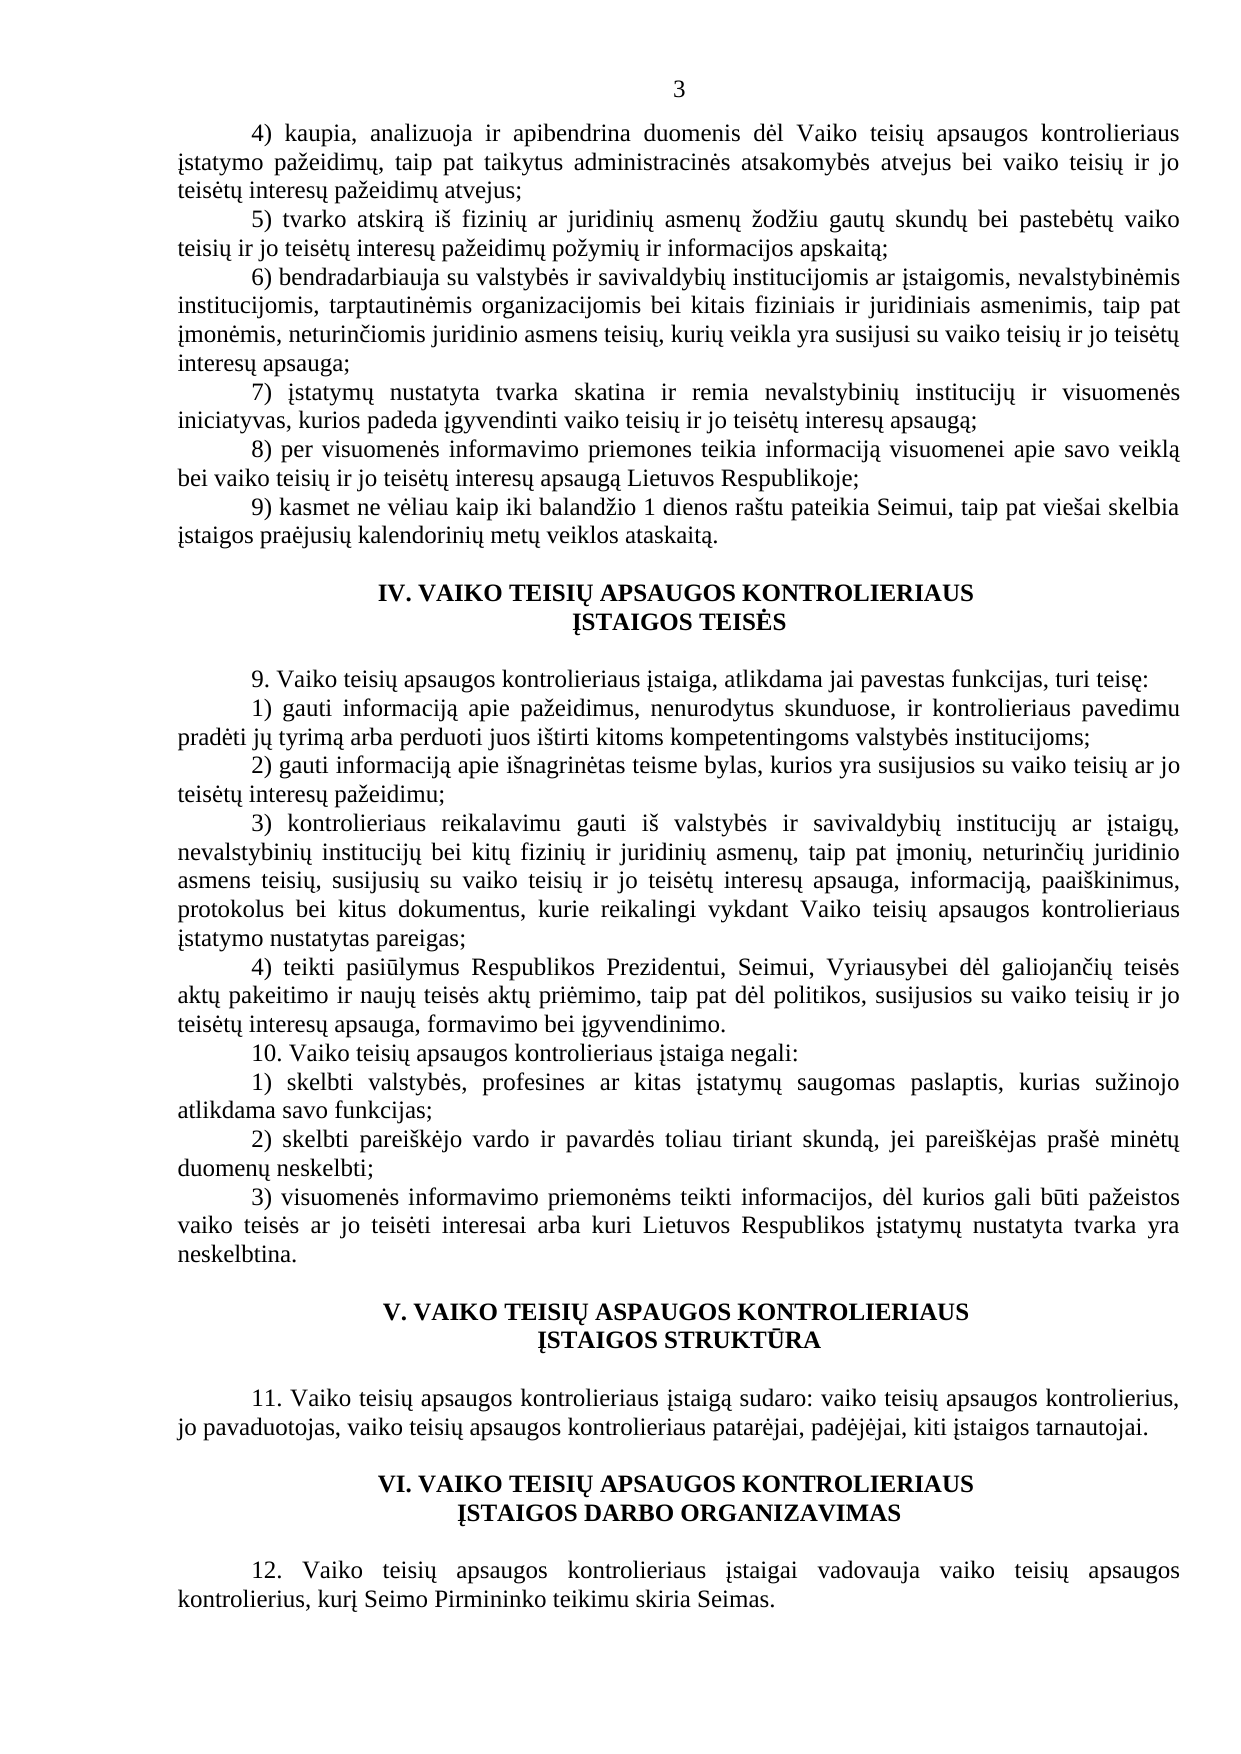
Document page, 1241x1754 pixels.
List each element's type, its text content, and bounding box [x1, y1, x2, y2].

text 9. Vaiko teisių apsaugos kontrolieriaus įstaiga, atlikdama jai pavestas funkcijas, turi teisę: [177, 664, 1181, 693]
subtitle IV. VAIKO TEISIŲ APSAUGOS KONTROLIERIAUS [177, 578, 1181, 607]
text 2) skelbti pareiškėjo vardo ir pavardės toliau tiriant skundą, jei pareiškėjas prašė minėtų duomenų neskelbti; [177, 1124, 1181, 1182]
text 6) bendradarbiauja su valstybės ir savivaldybių institucijomis ar įstaigomis, nevalstybinėmis institucijomis, tarptautinėmis organizacijomis bei kitais fiziniais ir juridiniais asmenimis, taip pat įmonėmis, neturinčiomis juridinio asmens teisių, kurių veikla yra susijusi su vaiko teisių ir jo teisėtų interesų apsauga; [177, 262, 1181, 377]
text 7) įstatymų nustatyta tvarka skatina ir remia nevalstybinių institucijų ir visuomenės iniciatyvas, kurios padeda įgyvendinti vaiko teisių ir jo teisėtų interesų apsaugą; [177, 377, 1181, 434]
subtitle ĮSTAIGOS TEISĖS [177, 607, 1181, 636]
text 1) gauti informaciją apie pažeidimus, nenurodytus skunduose, ir kontrolieriaus pavedimu pradėti jų tyrimą arba perduoti juos ištirti kitoms kompetentingoms valstybės institucijoms; [177, 693, 1181, 751]
text 8) per visuomenės informavimo priemones teikia informaciją visuomenei apie savo veiklą bei vaiko teisių ir jo teisėtų interesų apsaugą Lietuvos Respublikoje; [177, 434, 1181, 492]
text 11. Vaiko teisių apsaugos kontrolieriaus įstaigą sudaro: vaiko teisių apsaugos kontrolierius, jo pavaduotojas, vaiko teisių apsaugos kontrolieriaus patarėjai, padėjėjai, kiti įstaigos tarnautojai. [177, 1383, 1181, 1441]
text V. VAIKO TEISIŲ ASPAUGOS KONTROLIERIAUS [177, 1297, 1181, 1326]
text ĮSTAIGOS STRUKTŪRA [177, 1326, 1181, 1354]
text 9) kasmet ne vėliau kaip iki balandžio 1 dienos raštu pateikia Seimui, taip pat viešai skelbia įstaigos praėjusių kalendorinių metų veiklos ataskaitą. [177, 492, 1181, 549]
text 3) visuomenės informavimo priemonėms teikti informacijos, dėl kurios gali būti pažeistos vaiko teisės ar jo teisėti interesai arba kuri Lietuvos Respublikos įstatymų nustatyta tvarka yra neskelbtina. [177, 1182, 1181, 1268]
text 12. Vaiko teisių apsaugos kontrolieriaus įstaigai vadovauja vaiko teisių apsaugos kontrolierius, kurį Seimo Pirmininko teikimu skiria Seimas. [177, 1556, 1181, 1613]
text 2) gauti informaciją apie išnagrinėtas teisme bylas, kurios yra susijusios su vaiko teisių ar jo teisėtų interesų pažeidimu; [177, 751, 1181, 808]
text 5) tvarko atskirą iš fizinių ar juridinių asmenų žodžiu gautų skundų bei pastebėtų vaiko teisių ir jo teisėtų interesų pažeidimų požymių ir informacijos apskaitą; [177, 204, 1181, 262]
text VI. VAIKO TEISIŲ APSAUGOS KONTROLIERIAUS [177, 1469, 1181, 1498]
text 4) kaupia, analizuoja ir apibendrina duomenis dėl Vaiko teisių apsaugos kontrolieriaus įstatymo pažeidimų, taip pat taikytus administracinės atsakomybės atvejus bei vaiko teisių ir jo teisėtų interesų pažeidimų atvejus; [177, 118, 1181, 204]
text 10. Vaiko teisių apsaugos kontrolieriaus įstaiga negali: [177, 1038, 1181, 1067]
text 3) kontrolieriaus reikalavimu gauti iš valstybės ir savivaldybių institucijų ar įstaigų, nevalstybinių institucijų bei kitų fizinių ir juridinių asmenų, taip pat įmonių, neturinčių juridinio asmens teisių, susijusių su vaiko teisių ir jo teisėtų interesų apsauga, informaciją, paaiškinimus, protokolus bei kitus dokumentus, kurie reikalingi vykdant Vaiko teisių apsaugos kontrolieriaus įstatymo nustatytas pareigas; [177, 808, 1181, 952]
text 1) skelbti valstybės, profesines ar kitas įstatymų saugomas paslaptis, kurias sužinojo atlikdama savo funkcijas; [177, 1067, 1181, 1124]
text 4) teikti pasiūlymus Respublikos Prezidentui, Seimui, Vyriausybei dėl galiojančių teisės aktų pakeitimo ir naujų teisės aktų priėmimo, taip pat dėl politikos, susijusios su vaiko teisių ir jo teisėtų interesų apsauga, formavimo bei įgyvendinimo. [177, 952, 1181, 1038]
text ĮSTAIGOS DARBO ORGANIZAVIMAS [177, 1498, 1181, 1527]
